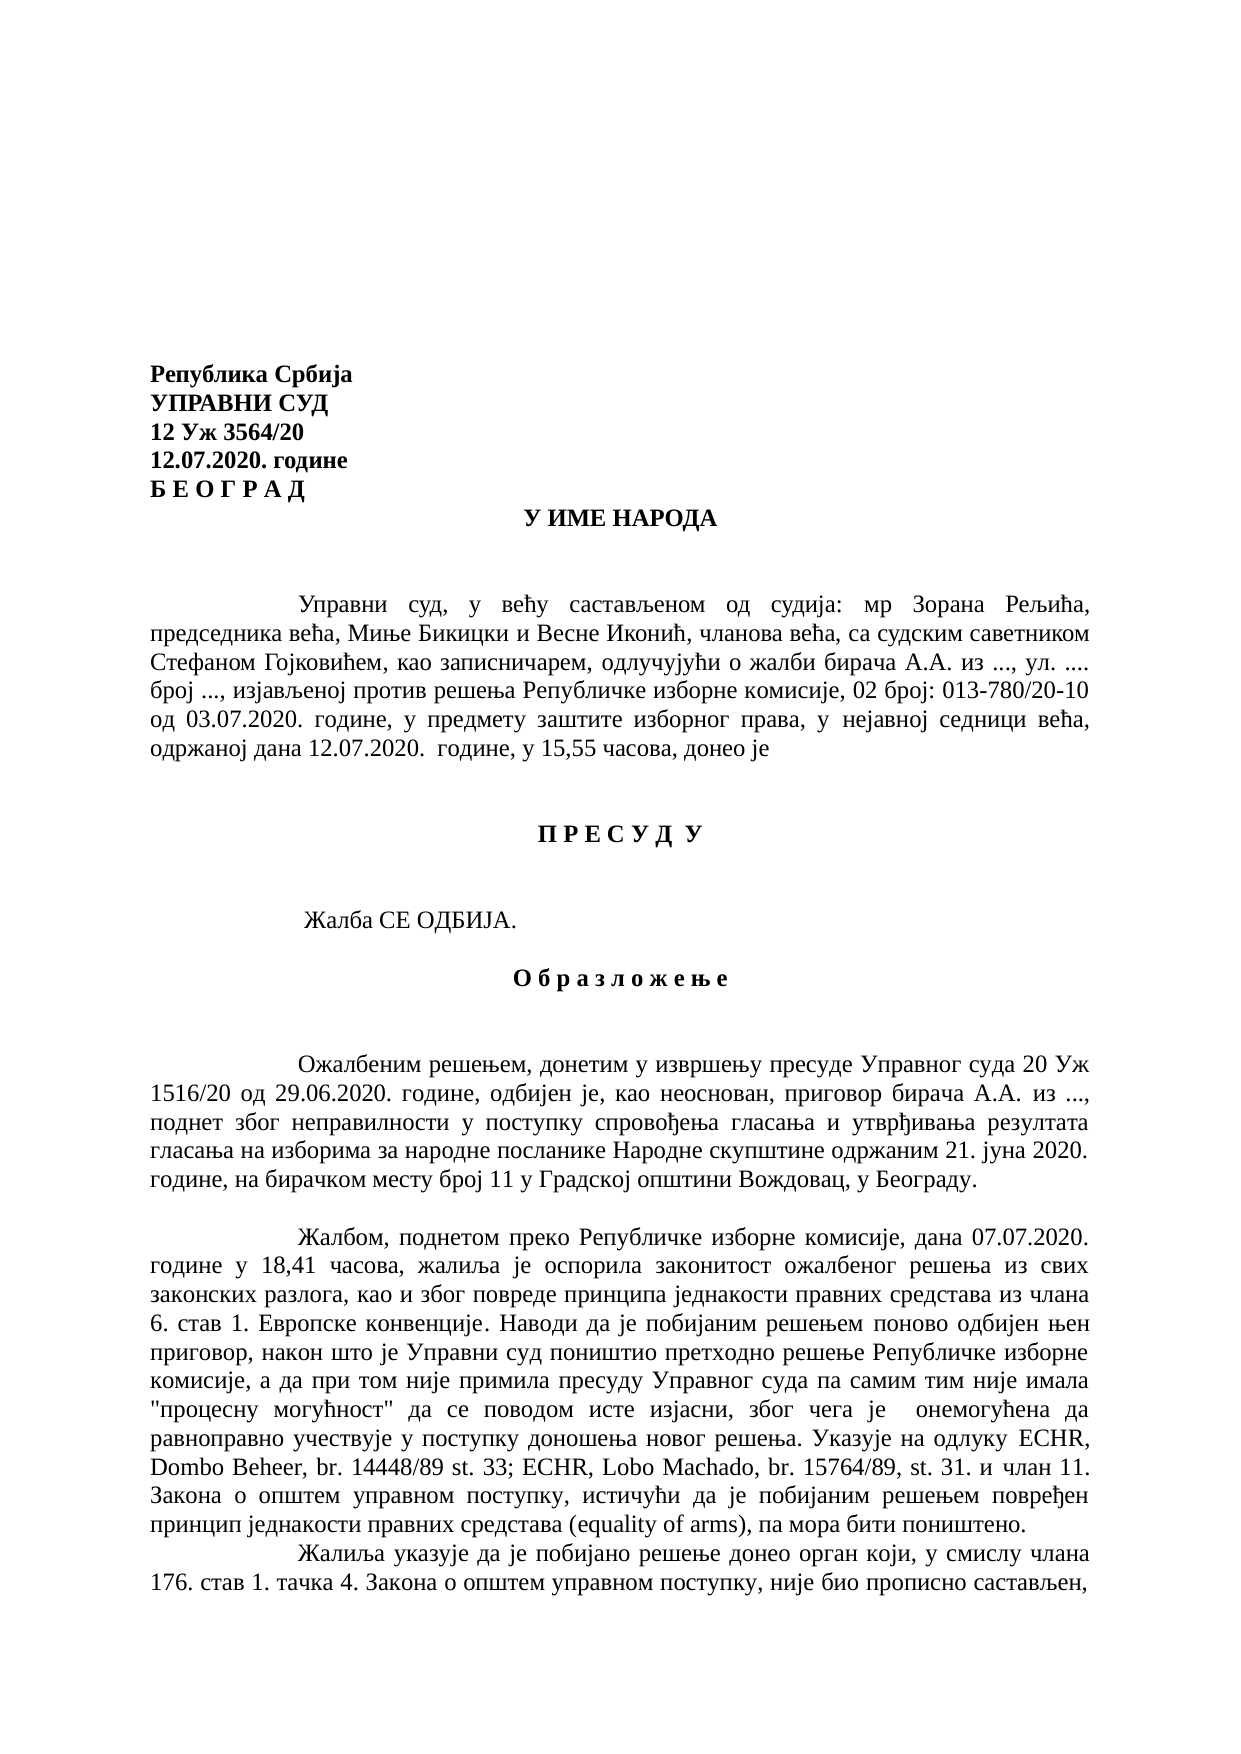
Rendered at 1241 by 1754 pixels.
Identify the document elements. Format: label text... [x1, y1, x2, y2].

text О б р а з л о ж е њ е [150, 963, 1090, 992]
text Република Србија [150, 148, 1090, 388]
text Управни суд, у већу састављеном од судија: мр Зорана Рељића, председника већа, Миње Бикицки и Весне Иконић, чланова већа, са судским саветником Стефаном Гојковићем, као записничарем, одлучујући о жалби бирача A.A. из ..., ул. .... број ..., изјављеној против решења Републичке изборне комисије, 02 број: 013-780/20-10 од 03.07.2020. године, у предмету заштите изборног права, у нејавној седници већа, одржаној дана 12.07.2020. године, у 15,55 часова, донео је [150, 589, 1090, 762]
text УПРАВНИ СУД [150, 388, 1090, 417]
text П Р Е С У Д У [150, 819, 1090, 848]
text Жалбом, поднетом преко Републичке изборне комисије, дана 07.07.2020. године у 18,41 часова, жалиља је оспорила законитост ожалбеног решења из свих законских разлога, као и због повреде принципа једнакости правних средстава из члана 6. став 1. Европске конвенције. Наводи да је побијаним решењем поново одбијен њен приговор, након што је Управни суд поништио претходно решење Републичке изборне комисије, а да при том није примила пресуду Управног суда па самим тим није имала "процесну могућност" да се поводом исте изјасни, због чега је онемогућена да равноправно учествује у поступку доношења новог решења. Указује на одлуку ECHR, Dombo Beheer, br. 14448/89 st. 33; ECHR, Lobo Machado, br. 15764/89, st. 31. и члан 11. Закона о општем управном поступку, истичући да је побијаним решењем повређен принцип једнакости правних средстава (equality of arms), па мора бити поништено. Жалиља указује да је побијано решење донео орган који, у смислу члана 176. став 1. тачка 4. Закона о општем управном поступку, није био прописно састављен, [150, 1222, 1090, 1595]
text Ожалбеним решењем, донетим у извршењу пресуде Управног суда 20 Уж 1516/20 од 29.06.2020. године, одбијен је, као неоснован, приговор бирача A.A. из ..., поднет због неправилности у поступку спровођења гласања и утврђивања резултата гласања на изборима за народне посланике Народне скупштине одржаним 21. јуна 2020. године, на бирачком месту број 11 у Градској општини Вождовац, у Београду. [150, 1049, 1090, 1193]
text 12 Уж 3564/20 [150, 417, 1090, 445]
text 12.07.2020. године [150, 445, 1090, 474]
text Жалба СЕ ОДБИЈА. [150, 905, 1090, 934]
text Б Е О Г Р А Д [150, 474, 1090, 503]
text У ИМЕ НАРОДА [150, 503, 1090, 532]
